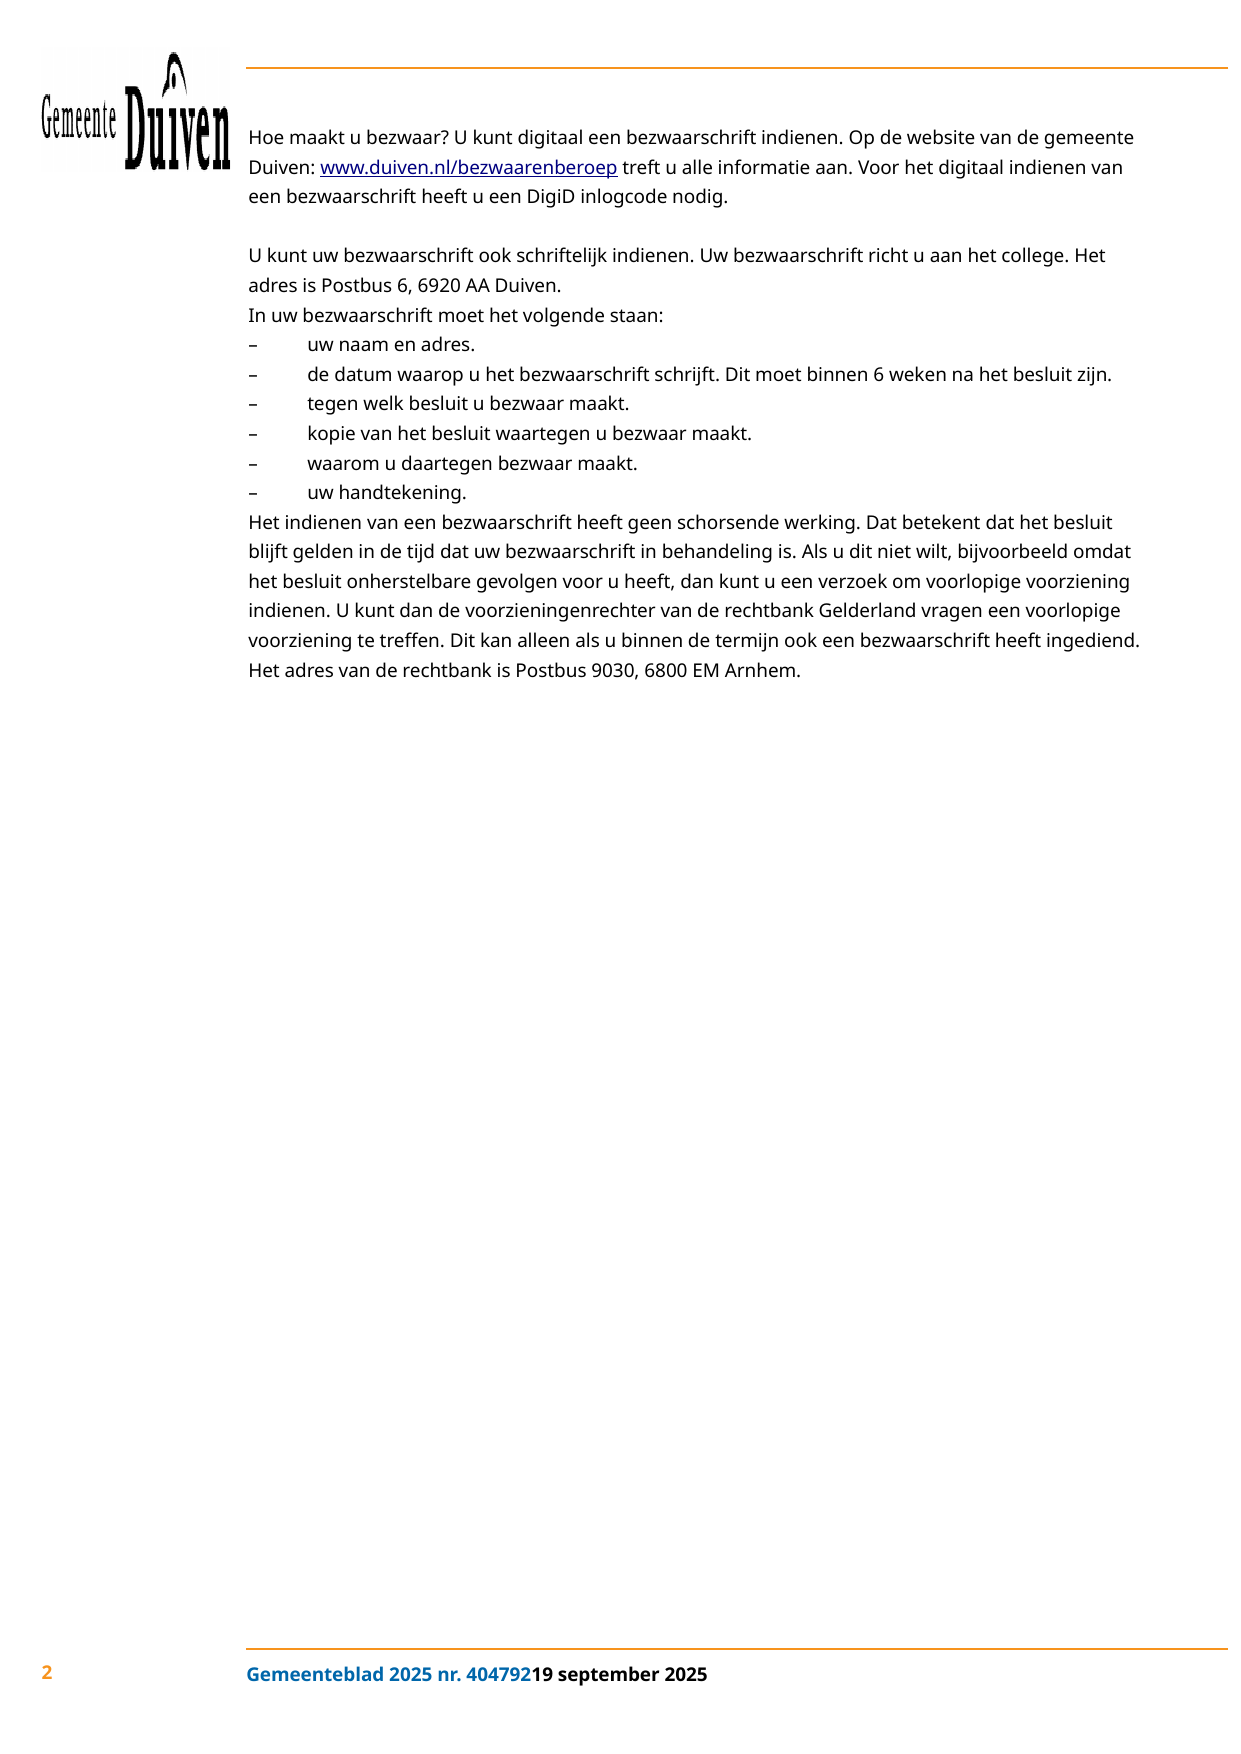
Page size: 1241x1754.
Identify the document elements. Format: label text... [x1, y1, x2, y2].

list kopie van het besluit waartegen u bezwaar maakt. [248, 420, 1152, 446]
text Hoe maakt u bezwaar? U kunt digitaal een bezwaarschrift indienen. Op de website van de gemeente Duiven: www.duiven.nl/bezwaarenberoep treft u alle informatie aan. Voor het digitaal indienen van een bezwaarschrift heeft u een DigiD inlogcode nodig. [248, 124, 1152, 209]
text In uw bezwaarschrift moet het volgende staan: [248, 302, 1152, 328]
picture [41, 47, 231, 172]
list waarom u daartegen bezwaar maakt. [248, 450, 1152, 476]
list tegen welk besluit u bezwaar maakt. [248, 391, 1152, 416]
list de datum waarop u het bezwaarschrift schrijft. Dit moet binnen 6 weken na het besluit zijn. [248, 361, 1152, 387]
text U kunt uw bezwaarschrift ook schriftelijk indienen. Uw bezwaarschrift richt u aan het college. Het adres is Postbus 6, 6920 AA Duiven. [248, 243, 1152, 298]
list uw handtekening. [248, 479, 1152, 505]
list uw naam en adres. [248, 331, 1152, 357]
text Het indienen van een bezwaarschrift heeft geen schorsende werking. Dat betekent dat het besluit blijft gelden in de tijd dat uw bezwaarschrift in behandeling is. Als u dit niet wilt, bijvoorbeeld omdat het besluit onherstelbare gevolgen voor u heeft, dan kunt u een verzoek om voorlopige voorziening indienen. U kunt dan de voorzieningenrechter van de rechtbank Gelderland vragen een voorlopige voorziening te treffen. Dit kan alleen als u binnen de termijn ook een bezwaarschrift heeft ingediend. Het adres van de rechtbank is Postbus 9030, 6800 EM Arnhem. [248, 509, 1152, 683]
